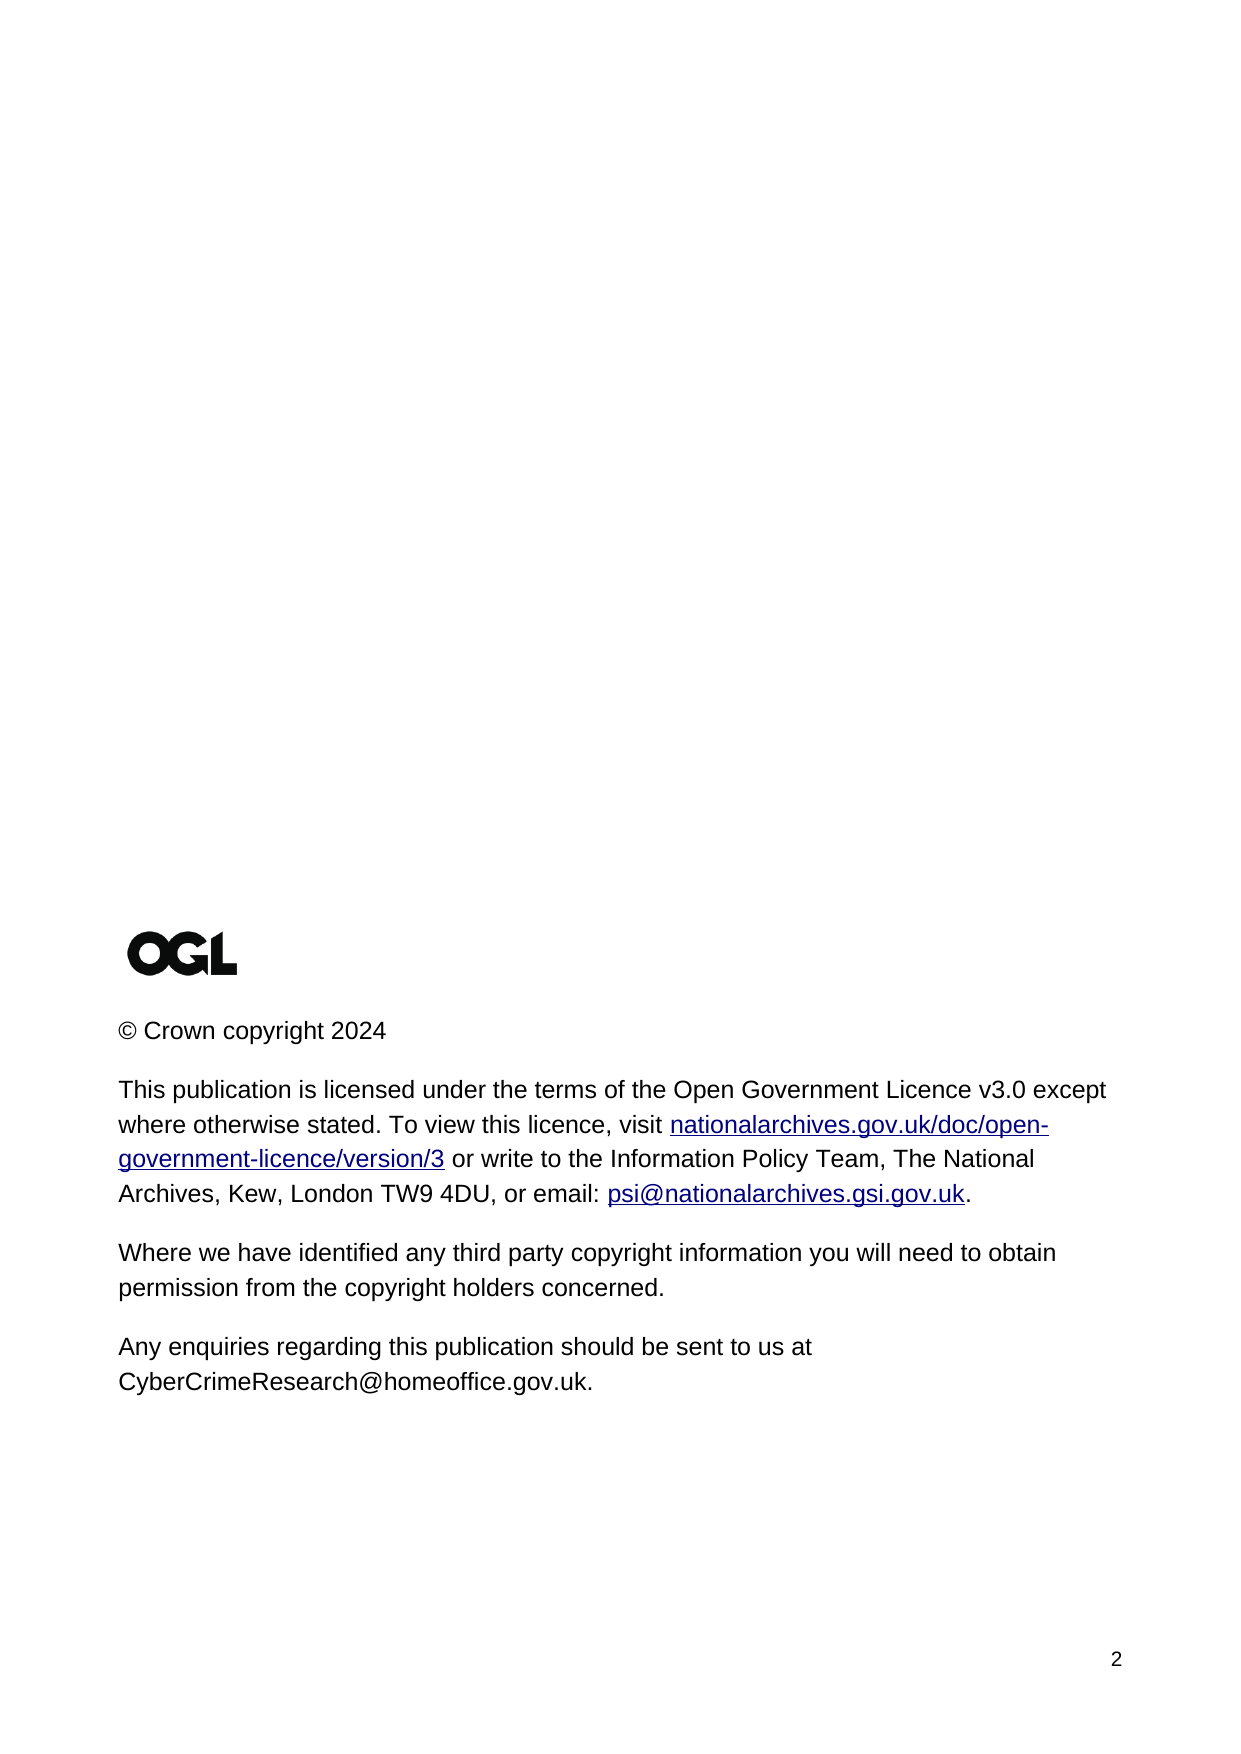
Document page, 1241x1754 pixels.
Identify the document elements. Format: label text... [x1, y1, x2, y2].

text Any enquiries regarding this publication should be sent to us at CyberCrimeResearch@homeoffice.gov.uk. [118, 1332, 1122, 1395]
text Where we have identified any third party copyright information you will need to obtain permission from the copyright holders concerned. [118, 1238, 1122, 1301]
text This publication is licensed under the terms of the Open Government Licence v3.0 except where otherwise stated. To view this licence, visit nationalarchives.gov.uk/doc/open-government-licence/version/3 or write to the Information Policy Team, The National Archives, Kew, London TW9 4DU, or email: psi@nationalarchives.gsi.gov.uk. [118, 1075, 1122, 1207]
text © Crown copyright 2024 [118, 1016, 1122, 1044]
